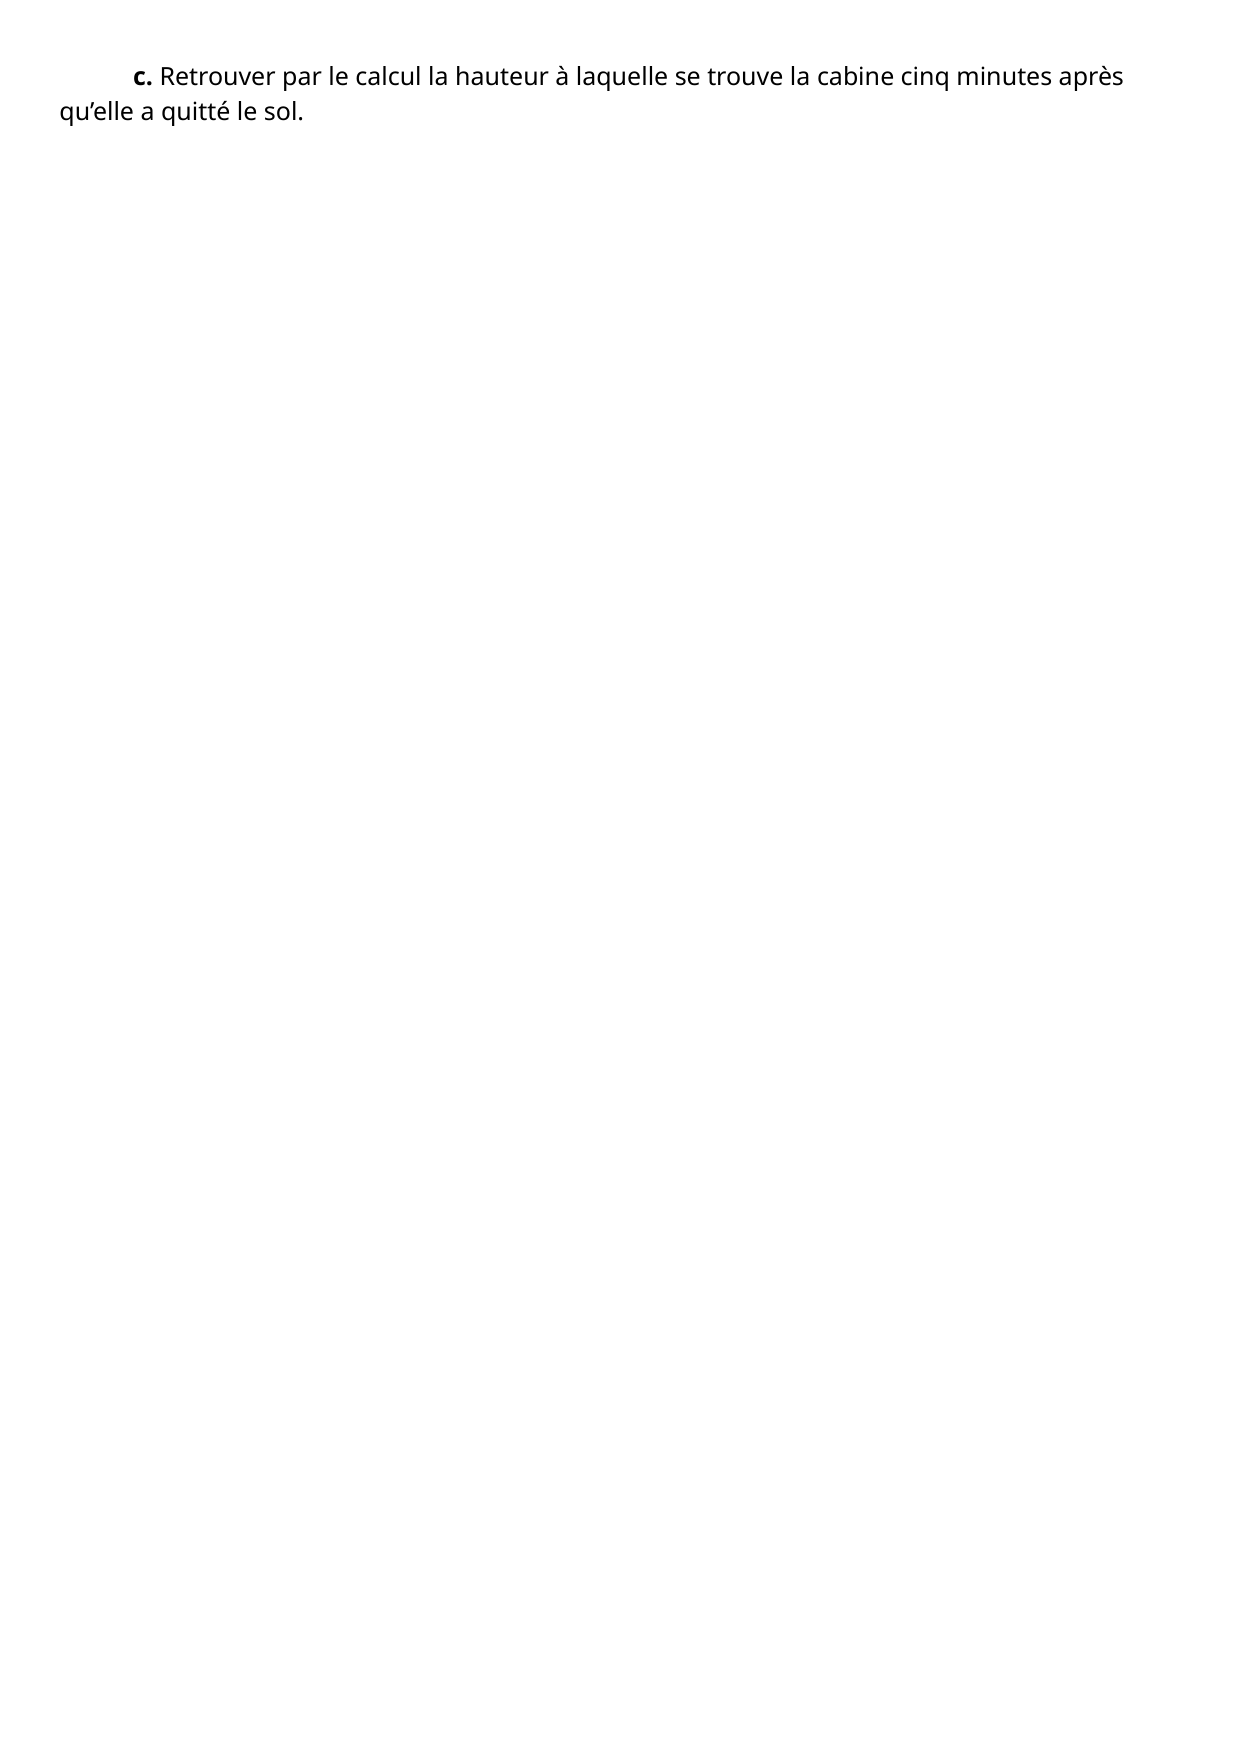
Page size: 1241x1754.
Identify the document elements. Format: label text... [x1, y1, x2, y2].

text c. Retrouver par le calcul la hauteur à laquelle se trouve la cabine cinq minutes après qu’elle a quitté le sol. [59, 59, 1181, 127]
